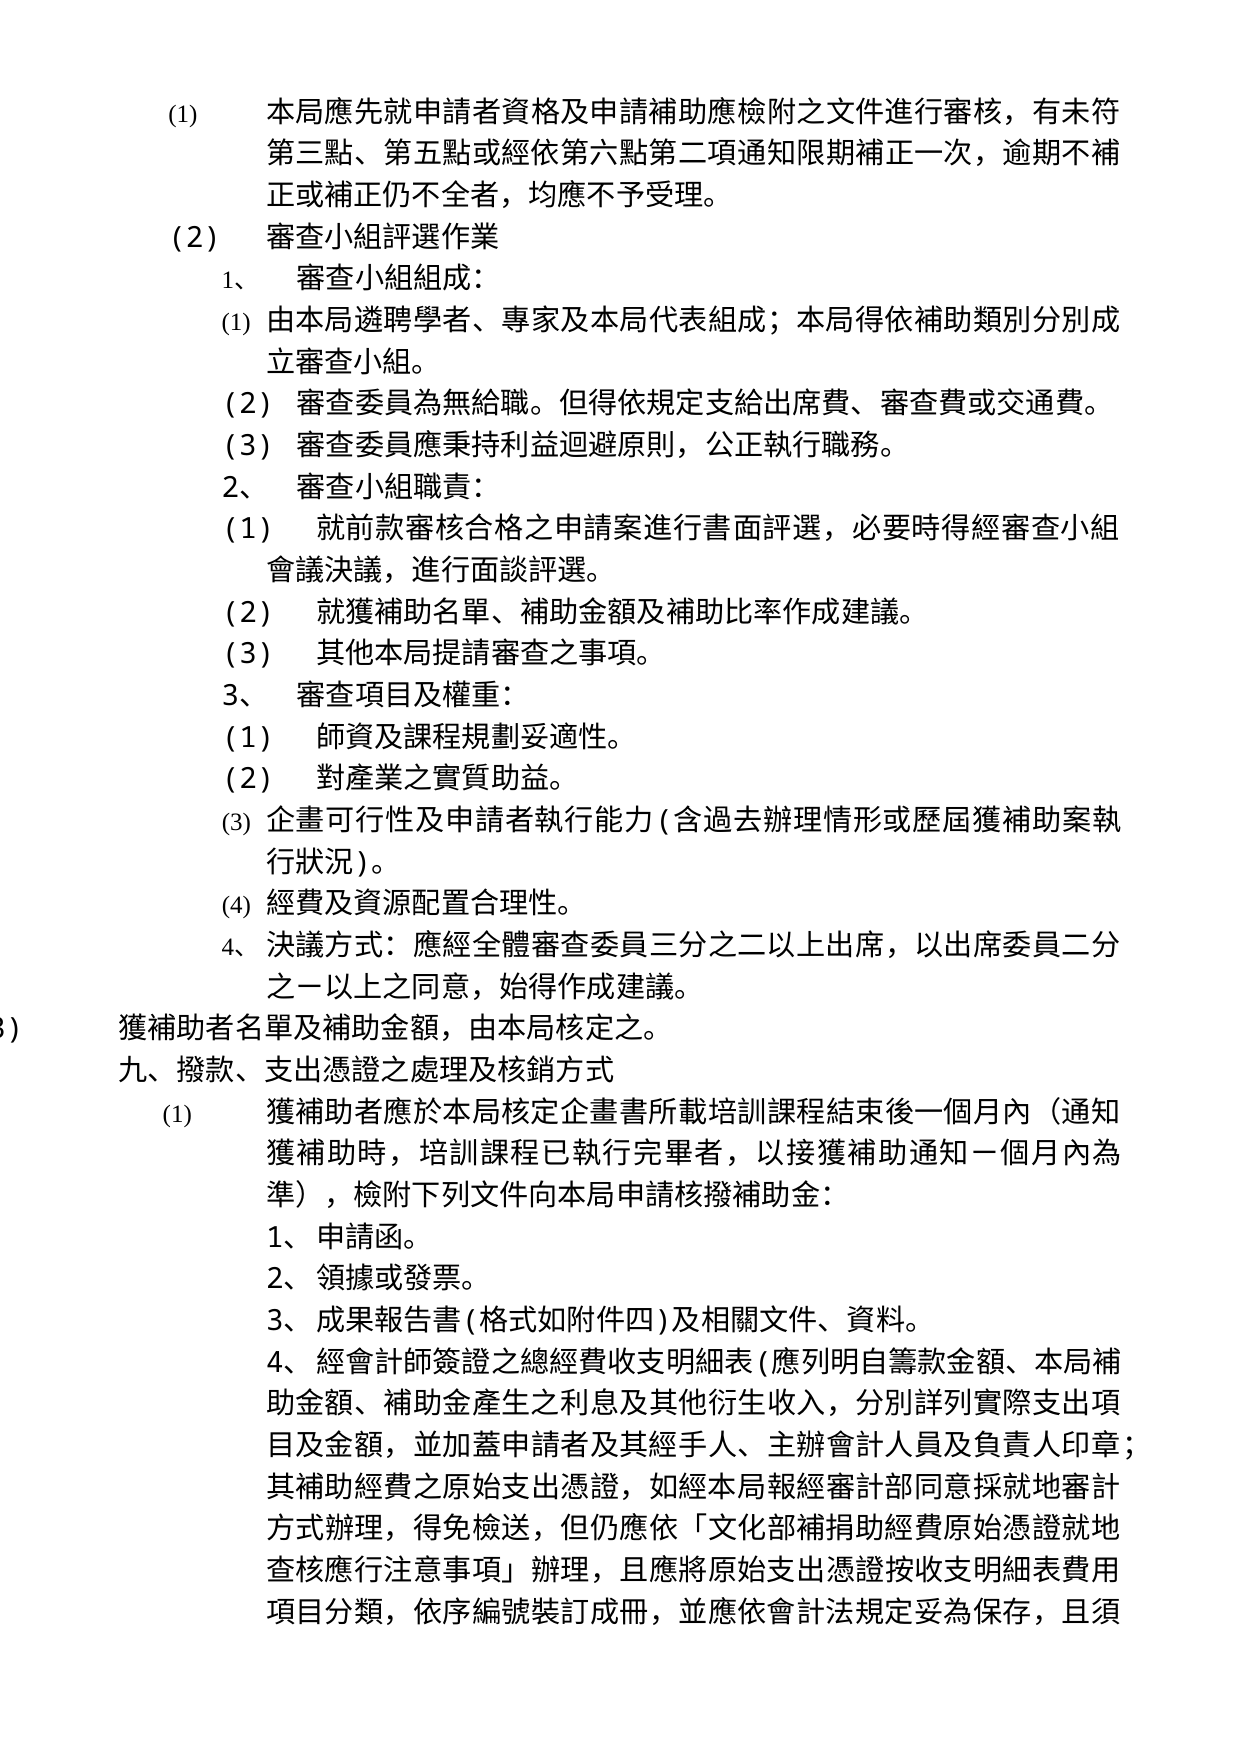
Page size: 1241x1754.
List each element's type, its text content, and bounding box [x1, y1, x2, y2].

list 審查小組職責： [221, 464, 1122, 505]
list 成果報告書(格式如附件四)及相關文件、資料。 [266, 1297, 1122, 1339]
list 申請函。 [266, 1214, 1122, 1255]
list 就前款審核合格之申請案進行書面評選，必要時得經審查小組會議決議，進行面談評選。 [222, 505, 1122, 589]
list 審查委員應秉持利益迴避原則，公正執行職務。 [221, 422, 1122, 464]
list 其他本局提請審查之事項。 [222, 630, 1122, 672]
text 九、撥款、支出憑證之處理及核銷方式 [118, 1047, 1122, 1089]
list 由本局遴聘學者、專家及本局代表組成；本局得依補助類別分別成立審查小組。 [221, 297, 1122, 380]
list 審查項目及權重： [221, 672, 1122, 714]
list 對產業之實質助益。 [222, 755, 1122, 797]
list 獲補助者名單及補助金額，由本局核定之。 [0, 1005, 1122, 1047]
list 決議方式：應經全體審查委員三分之二以上出席，以出席委員二分之ㄧ以上之同意，始得作成建議。 [221, 922, 1122, 1005]
list 審查小組組成： [221, 255, 1122, 297]
list 師資及課程規劃妥適性。 [222, 714, 1122, 755]
list 獲補助者應於本局核定企畫書所載培訓課程結束後一個月內（通知獲補助時，培訓課程已執行完畢者，以接獲補助通知ㄧ個月內為準），檢附下列文件向本局申請核撥補助金： [162, 1089, 1122, 1214]
list 企畫可行性及申請者執行能力(含過去辦理情形或歷屆獲補助案執行狀況)。 [222, 797, 1122, 880]
list 領據或發票。 [266, 1255, 1122, 1297]
list 經費及資源配置合理性。 [222, 880, 1122, 922]
list 本局應先就申請者資格及申請補助應檢附之文件進行審核，有未符第三點、第五點或經依第六點第二項通知限期補正一次，逾期不補正或補正仍不全者，均應不予受理。 [168, 89, 1122, 214]
list 審查委員為無給職。但得依規定支給出席費、審查費或交通費。 [221, 380, 1122, 422]
list 經會計師簽證之總經費收支明細表(應列明自籌款金額、本局補助金額、補助金產生之利息及其他衍生收入，分別詳列實際支出項目及金額，並加蓋申請者及其經手人、主辦會計人員及負責人印章；其補助經費之原始支出憑證，如經本局報經審計部同意採就地審計方式辦理，得免檢送，但仍應依「文化部補捐助經費原始憑證就地查核應行注意事項」辦理，且應將原始支出憑證按收支明細表費用項目分類，依序編號裝訂成冊，並應依會計法規定妥為保存，且須因應審計法第二十七條規定再審查之需要，妥善保存十年。已屆保存年限之銷毀，應函報本局轉請審計機關同意。如遇有提前銷毀，或有毀損、滅失等情事時，應敘明原因及處理情形，函報本局轉請審計機關同意)。 [266, 1339, 1122, 1630]
list 就獲補助名單、補助金額及補助比率作成建議。 [222, 589, 1122, 630]
list 審查小組評選作業 [168, 214, 1122, 255]
